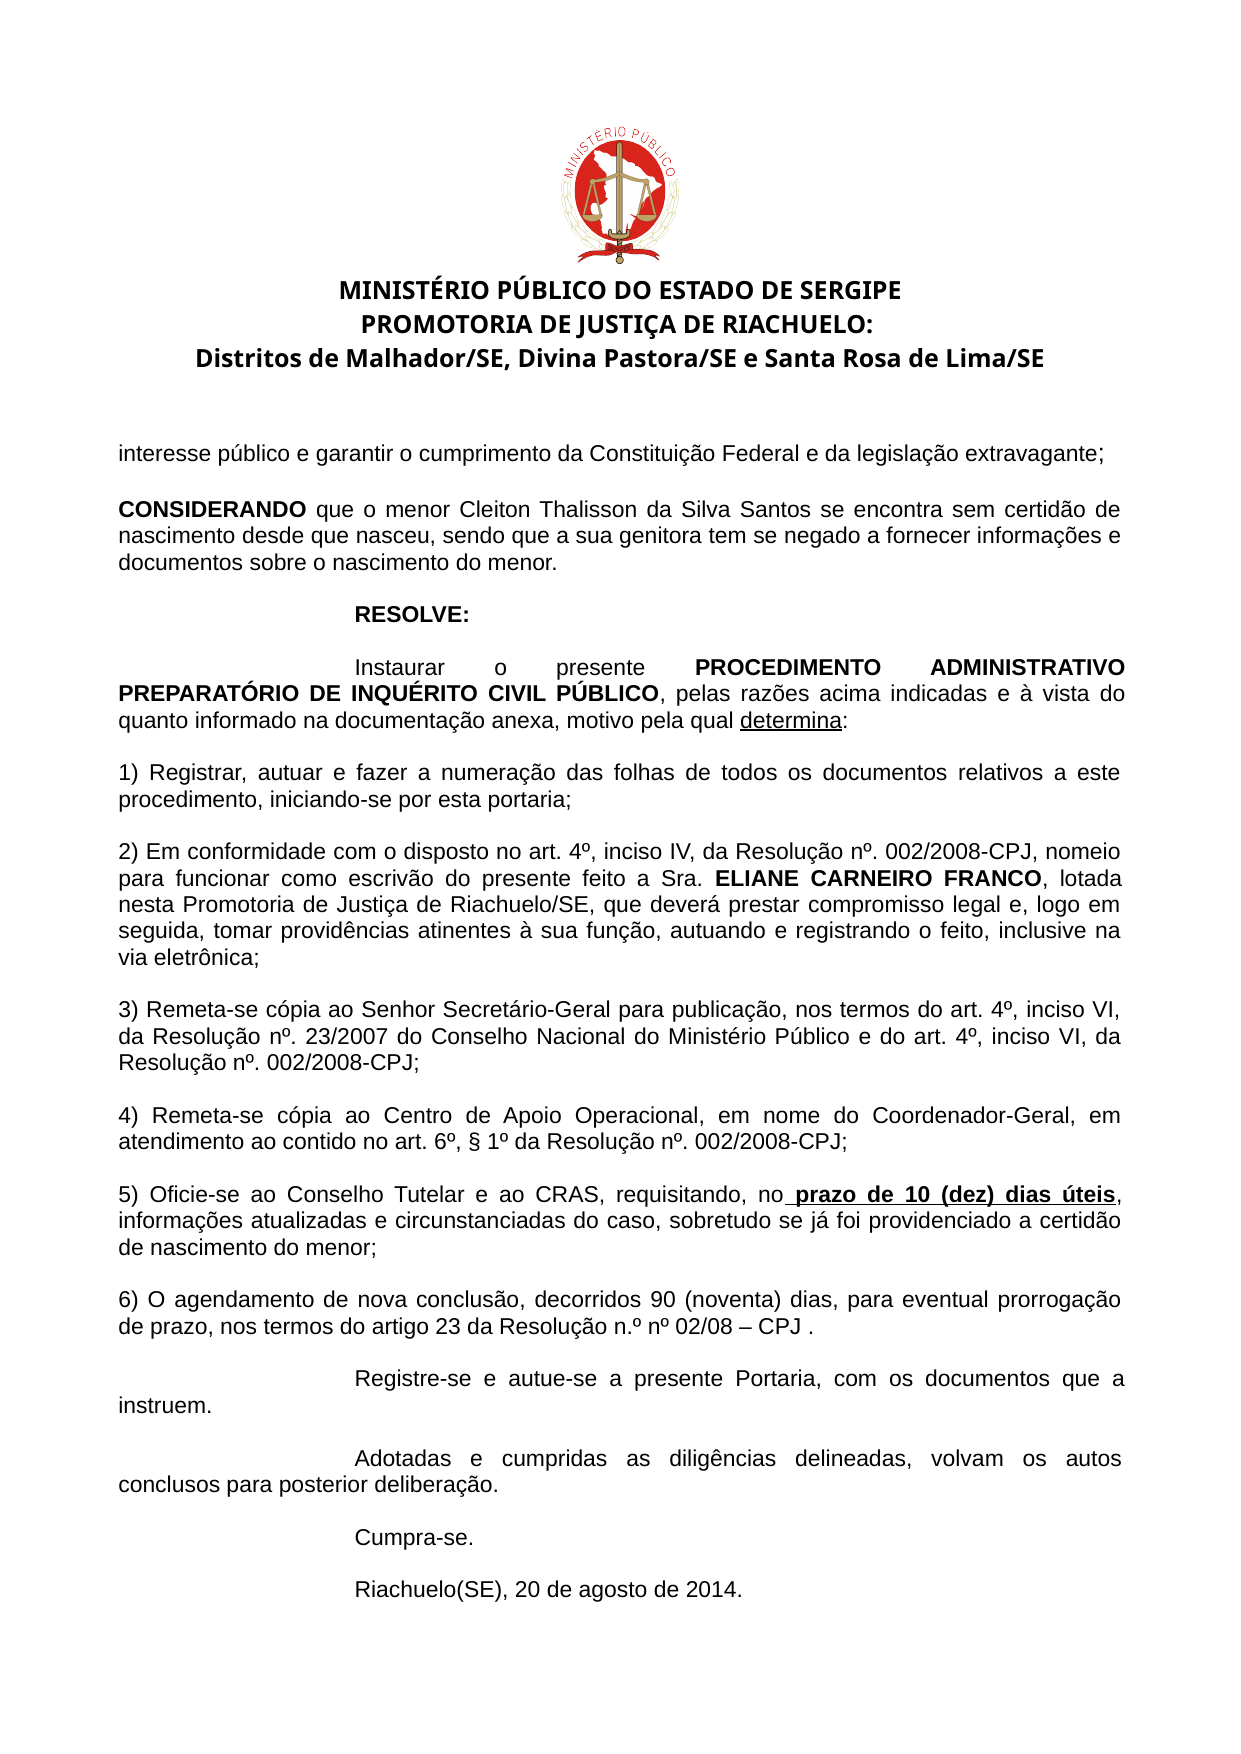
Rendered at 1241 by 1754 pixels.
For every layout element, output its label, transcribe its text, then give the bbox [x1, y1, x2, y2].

text Adotadas e cumpridas as diligências delineadas, volvam os autos conclusos para posterior deliberação. [118, 1444, 1122, 1497]
text 1) Registrar, autuar e fazer a numeração das folhas de todos os documentos relativos a este procedimento, iniciando-se por esta portaria; [118, 759, 1122, 812]
text Riachuelo(SE), 20 de agosto de 2014. [118, 1576, 1126, 1603]
text Instaurar o presente PROCEDIMENTO ADMINISTRATIVO PREPARATÓRIO DE INQUÉRITO CIVIL PÚBLICO, pelas razões acima indicadas e à vista do quanto informado na documentação anexa, motivo pela qual determina: [118, 654, 1126, 733]
text 3) Remeta-se cópia ao Senhor Secretário-Geral para publicação, nos termos do art. 4º, inciso VI, da Resolução nº. 23/2007 do Conselho Nacional do Ministério Público e do art. 4º, inciso VI, da Resolução nº. 002/2008-CPJ; [118, 996, 1122, 1076]
text 5) Oficie-se ao Conselho Tutelar e ao CRAS, requisitando, no prazo de 10 (dez) dias úteis, informações atualizadas e circunstanciadas do caso, sobretudo se já foi providenciado a certidão de nascimento do menor; [118, 1181, 1122, 1260]
text interesse público e garantir o cumprimento da Constituição Federal e da legislação extravagante; [118, 438, 1122, 467]
text 6) O agendamento de nova conclusão, decorridos 90 (noventa) dias, para eventual prorrogação de prazo, nos termos do artigo 23 da Resolução n.º nº 02/08 – CPJ . [118, 1286, 1122, 1339]
text RESOLVE: [118, 601, 1122, 627]
text 2) Em conformidade com o disposto no art. 4º, inciso IV, da Resolução nº. 002/2008-CPJ, nomeio para funcionar como escrivão do presente feito a Sra. ELIANE CARNEIRO FRANCO, lotada nesta Promotoria de Justiça de Riachuelo/SE, que deverá prestar compromisso legal e, logo em seguida, tomar providências atinentes à sua função, autuando e registrando o feito, inclusive na via eletrônica; [118, 838, 1122, 970]
text CONSIDERANDO que o menor Cleiton Thalisson da Silva Santos se encontra sem certidão de nascimento desde que nasceu, sendo que a sua genitora tem se negado a fornecer informações e documentos sobre o nascimento do menor. [118, 496, 1122, 575]
text Cumpra-se. [118, 1523, 1126, 1550]
text 4) Remeta-se cópia ao Centro de Apoio Operacional, em nome do Coordenador-Geral, em atendimento ao contido no art. 6º, § 1º da Resolução nº. 002/2008-CPJ; [118, 1102, 1122, 1154]
text Registre-se e autue-se a presente Portaria, com os documentos que a instruem. [118, 1365, 1126, 1418]
